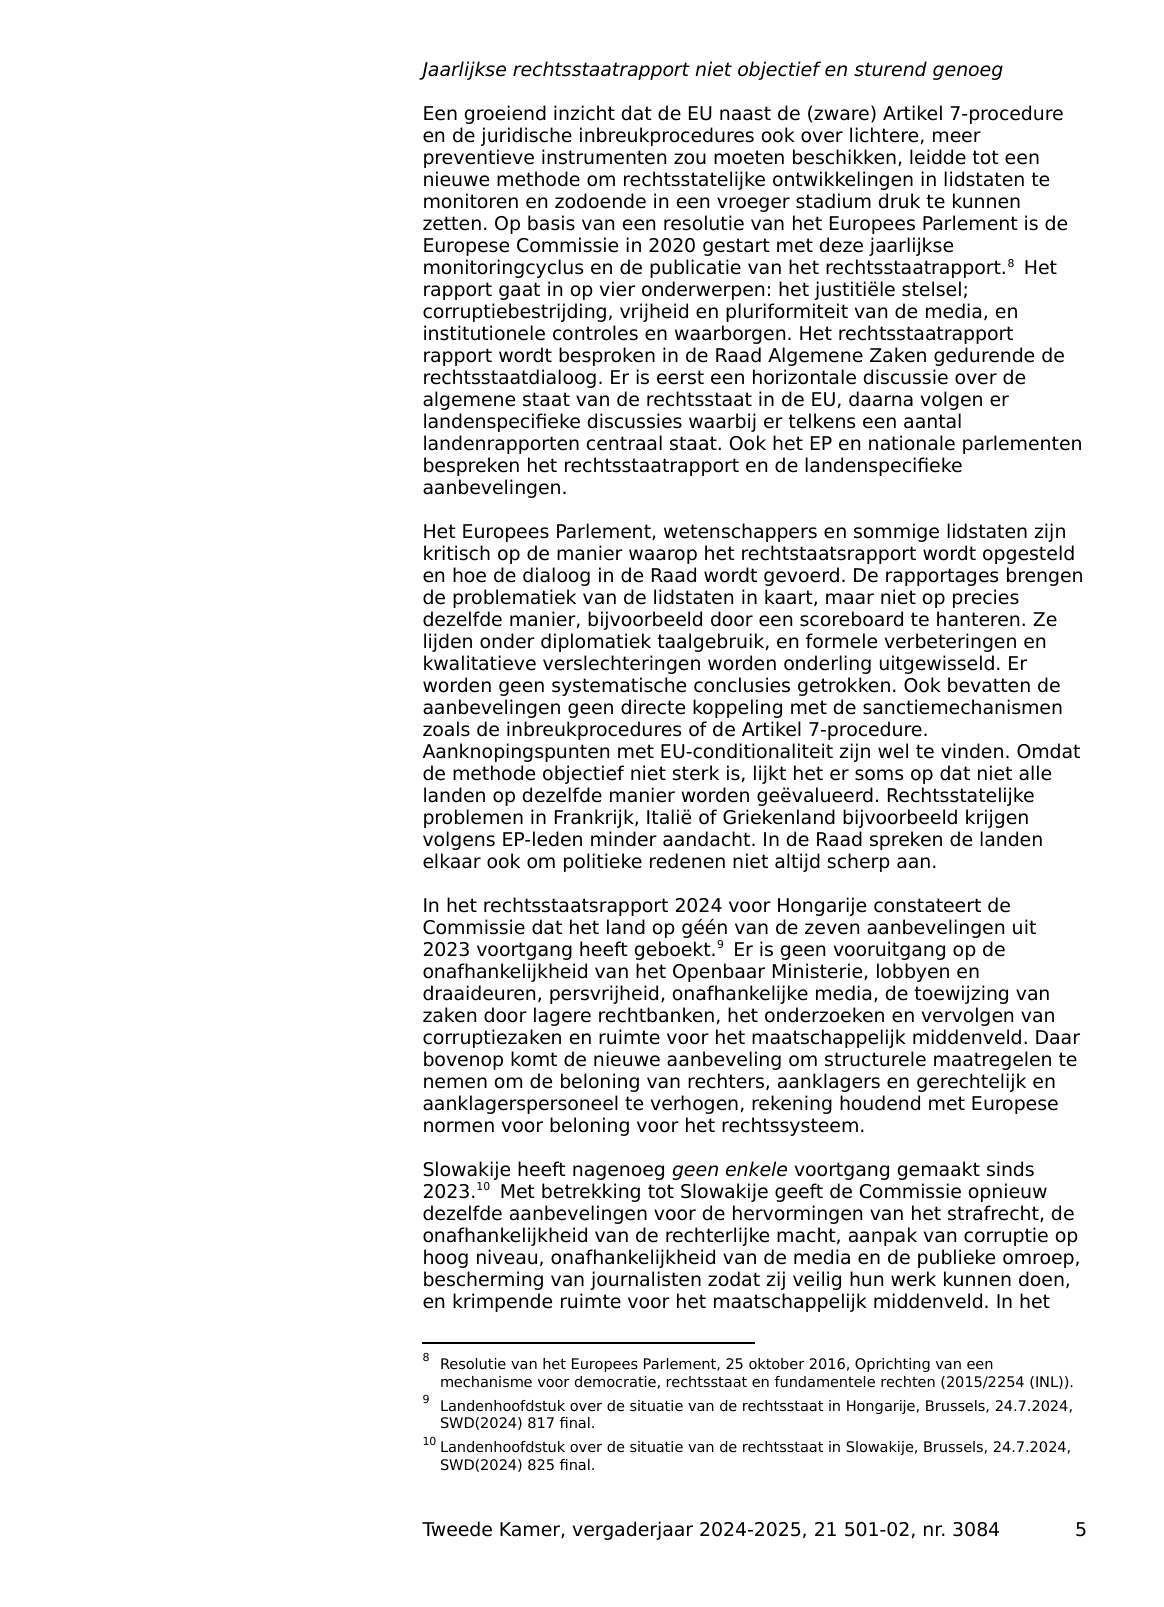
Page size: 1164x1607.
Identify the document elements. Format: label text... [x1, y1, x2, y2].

text Slowakije heeft nagenoeg geen enkele voortgang gemaakt sinds 2023. Met betrekking tot Slowakije geeft de Commissie opnieuw dezelfde aanbevelingen voor de hervormingen van het strafrecht, de onafhankelijkheid van de rechterlijke macht, aanpak van corruptie op hoog niveau, onafhankelijkheid van de media en de publieke omroep, bescherming van journalisten zodat zij veilig hun werk kunnen doen, en krimpende ruimte voor het maatschappelijk middenveld. In het [422, 1159, 1087, 1313]
text Landenhoofdstuk over de situatie van de rechtsstaat in Slowakije, Brussels, 24.7.2024, SWD(2024) 825 final. [422, 1435, 1087, 1474]
text Resolutie van het Europees Parlement, 25 oktober 2016, Oprichting van een mechanisme voor democratie, rechtsstaat en fundamentele rechten (2015/2254 (INL)). [422, 1352, 1087, 1391]
text Een groeiend inzicht dat de EU naast de (zware) Artikel 7-procedure en de juridische inbreukprocedures ook over lichtere, meer preventieve instrumenten zou moeten beschikken, leidde tot een nieuwe methode om rechtsstatelijke ontwikkelingen in lidstaten te monitoren en zodoende in een vroeger stadium druk te kunnen zetten. Op basis van een resolutie van het Europees Parlement is de Europese Commissie in 2020 gestart met deze jaarlijkse monitoringcyclus en de publicatie van het rechtsstaatrapport. Het rapport gaat in op vier onderwerpen: het justitiële stelsel; corruptiebestrijding, vrijheid en pluriformiteit van de media, en institutionele controles en waarborgen. Het rechtsstaatrapport rapport wordt besproken in de Raad Algemene Zaken gedurende de rechtsstaatdialoog. Er is eerst een horizontale discussie over de algemene staat van de rechtsstaat in de EU, daarna volgen er landenspecifieke discussies waarbij er telkens een aantal landenrapporten centraal staat. Ook het EP en nationale parlementen bespreken het rechtsstaatrapport en de landenspecifieke aanbevelingen. [422, 103, 1087, 499]
text Landenhoofdstuk over de situatie van de rechtsstaat in Hongarije, Brussels, 24.7.2024, SWD(2024) 817 final. [422, 1393, 1087, 1432]
text In het rechtsstaatsrapport 2024 voor Hongarije constateert de Commissie dat het land op géén van de zeven aanbevelingen uit 2023 voortgang heeft geboekt. Er is geen vooruitgang op de onafhankelijkheid van het Openbaar Ministerie, lobbyen en draaideuren, persvrijheid, onafhankelijke media, de toewijzing van zaken door lagere rechtbanken, het onderzoeken en vervolgen van corruptiezaken en ruimte voor het maatschappelijk middenveld. Daar bovenop komt de nieuwe aanbeveling om structurele maatregelen te nemen om de beloning van rechters, aanklagers en gerechtelijk en aanklagerspersoneel te verhogen, rekening houdend met Europese normen voor beloning voor het rechtssysteem. [422, 895, 1087, 1137]
subtitle Jaarlijkse rechtsstaatrapport niet objectief en sturend genoeg [422, 59, 1087, 81]
text Het Europees Parlement, wetenschappers en sommige lidstaten zijn kritisch op de manier waarop het rechtstaatsrapport wordt opgesteld en hoe de dialoog in de Raad wordt gevoerd. De rapportages brengen de problematiek van de lidstaten in kaart, maar niet op precies dezelfde manier, bijvoorbeeld door een scoreboard te hanteren. Ze lijden onder diplomatiek taalgebruik, en formele verbeteringen en kwalitatieve verslechteringen worden onderling uitgewisseld. Er worden geen systematische conclusies getrokken. Ook bevatten de aanbevelingen geen directe koppeling met de sanctiemechanismen zoals de inbreukprocedures of de Artikel 7-procedure. Aanknopingspunten met EU-conditionaliteit zijn wel te vinden. Omdat de methode objectief niet sterk is, lijkt het er soms op dat niet alle landen op dezelfde manier worden geëvalueerd. Rechtsstatelijke problemen in Frankrijk, Italië of Griekenland bijvoorbeeld krijgen volgens EP-leden minder aandacht. In de Raad spreken de landen elkaar ook om politieke redenen niet altijd scherp aan. [422, 521, 1087, 873]
